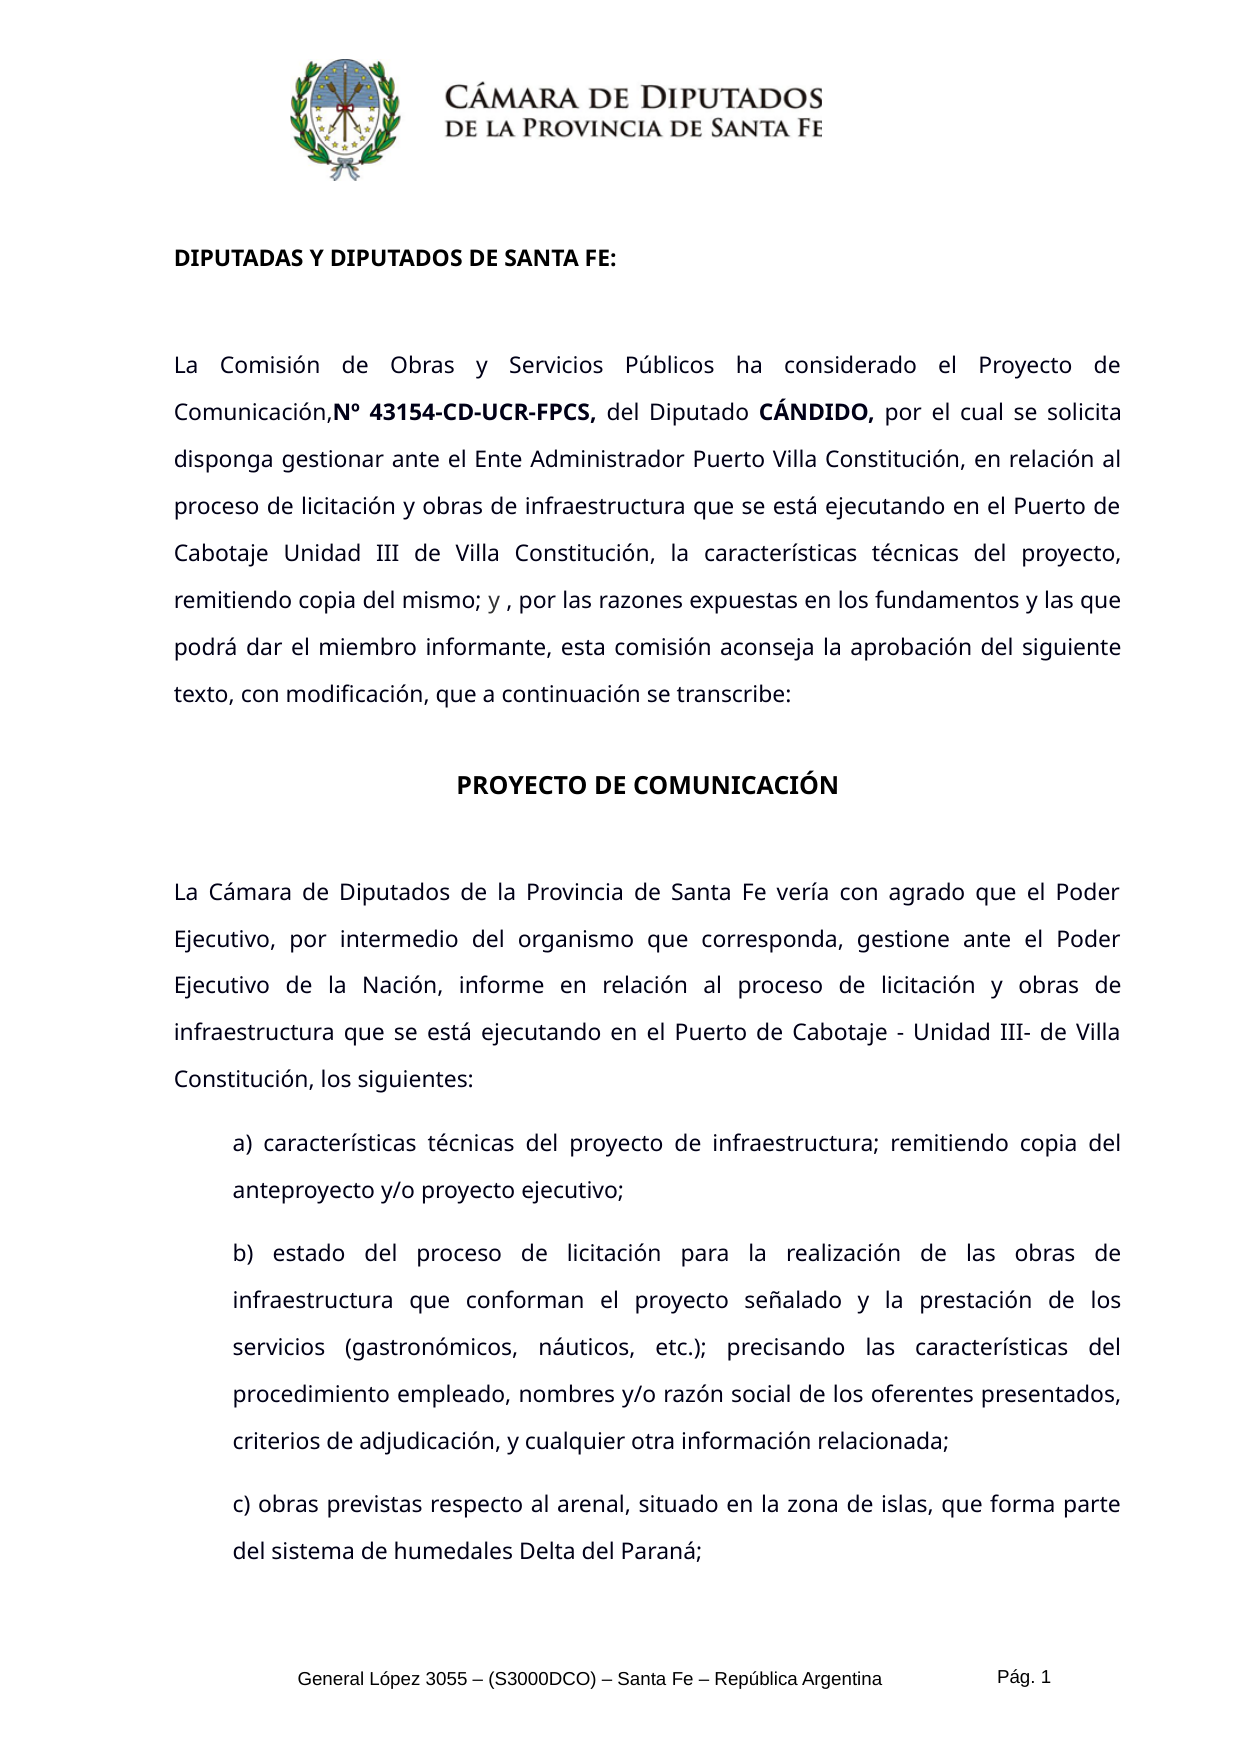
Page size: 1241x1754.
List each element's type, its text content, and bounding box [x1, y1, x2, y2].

text La Cámara de Diputados de la Provincia de Santa Fe vería con agrado que el Poder Ejecutivo, por intermedio del organismo que corresponda, gestione ante el Poder Ejecutivo de la Nación, informe en relación al proceso de licitación y obras de infraestructura que se está ejecutando en el Puerto de Cabotaje - Unidad III- de Villa Constitución, los siguientes: [173, 876, 1122, 1094]
text La Comisión de Obras y Servicios Públicos ha considerado el Proyecto de Comunicación,Nº 43154-CD-UCR-FPCS, del Diputado CÁNDIDO, por el cual se solicita disponga gestionar ante el Ente Administrador Puerto Villa Constitución, en relación al proceso de licitación y obras de infraestructura que se está ejecutando en el Puerto de Cabotaje Unidad III de Villa Constitución, la características técnicas del proyecto, remitiendo copia del mismo; y , por las razones expuestas en los fundamentos y las que podrá dar el miembro informante, esta comisión aconseja la aprobación del siguiente texto, con modificación, que a continuación se transcribe: [173, 349, 1122, 709]
text Diputadas y Diputados de Santa Fe: [173, 242, 1122, 273]
text PROYECTO DE COMUNICACIÓN [173, 768, 1122, 802]
text b) estado del proceso de licitación para la realización de las obras de infraestructura que conforman el proyecto señalado y la prestación de los servicios (gastronómicos, náuticos, etc.); precisando las características del procedimiento empleado, nombres y/o razón social de los oferentes presentados, criterios de adjudicación, y cualquier otra información relacionada; [232, 1237, 1122, 1456]
text c) obras previstas respecto al arenal, situado en la zona de islas, que forma parte del sistema de humedales Delta del Paraná; [232, 1488, 1122, 1566]
text a) características técnicas del proyecto de infraestructura; remitiendo copia del anteproyecto y/o proyecto ejecutivo; [232, 1127, 1122, 1205]
